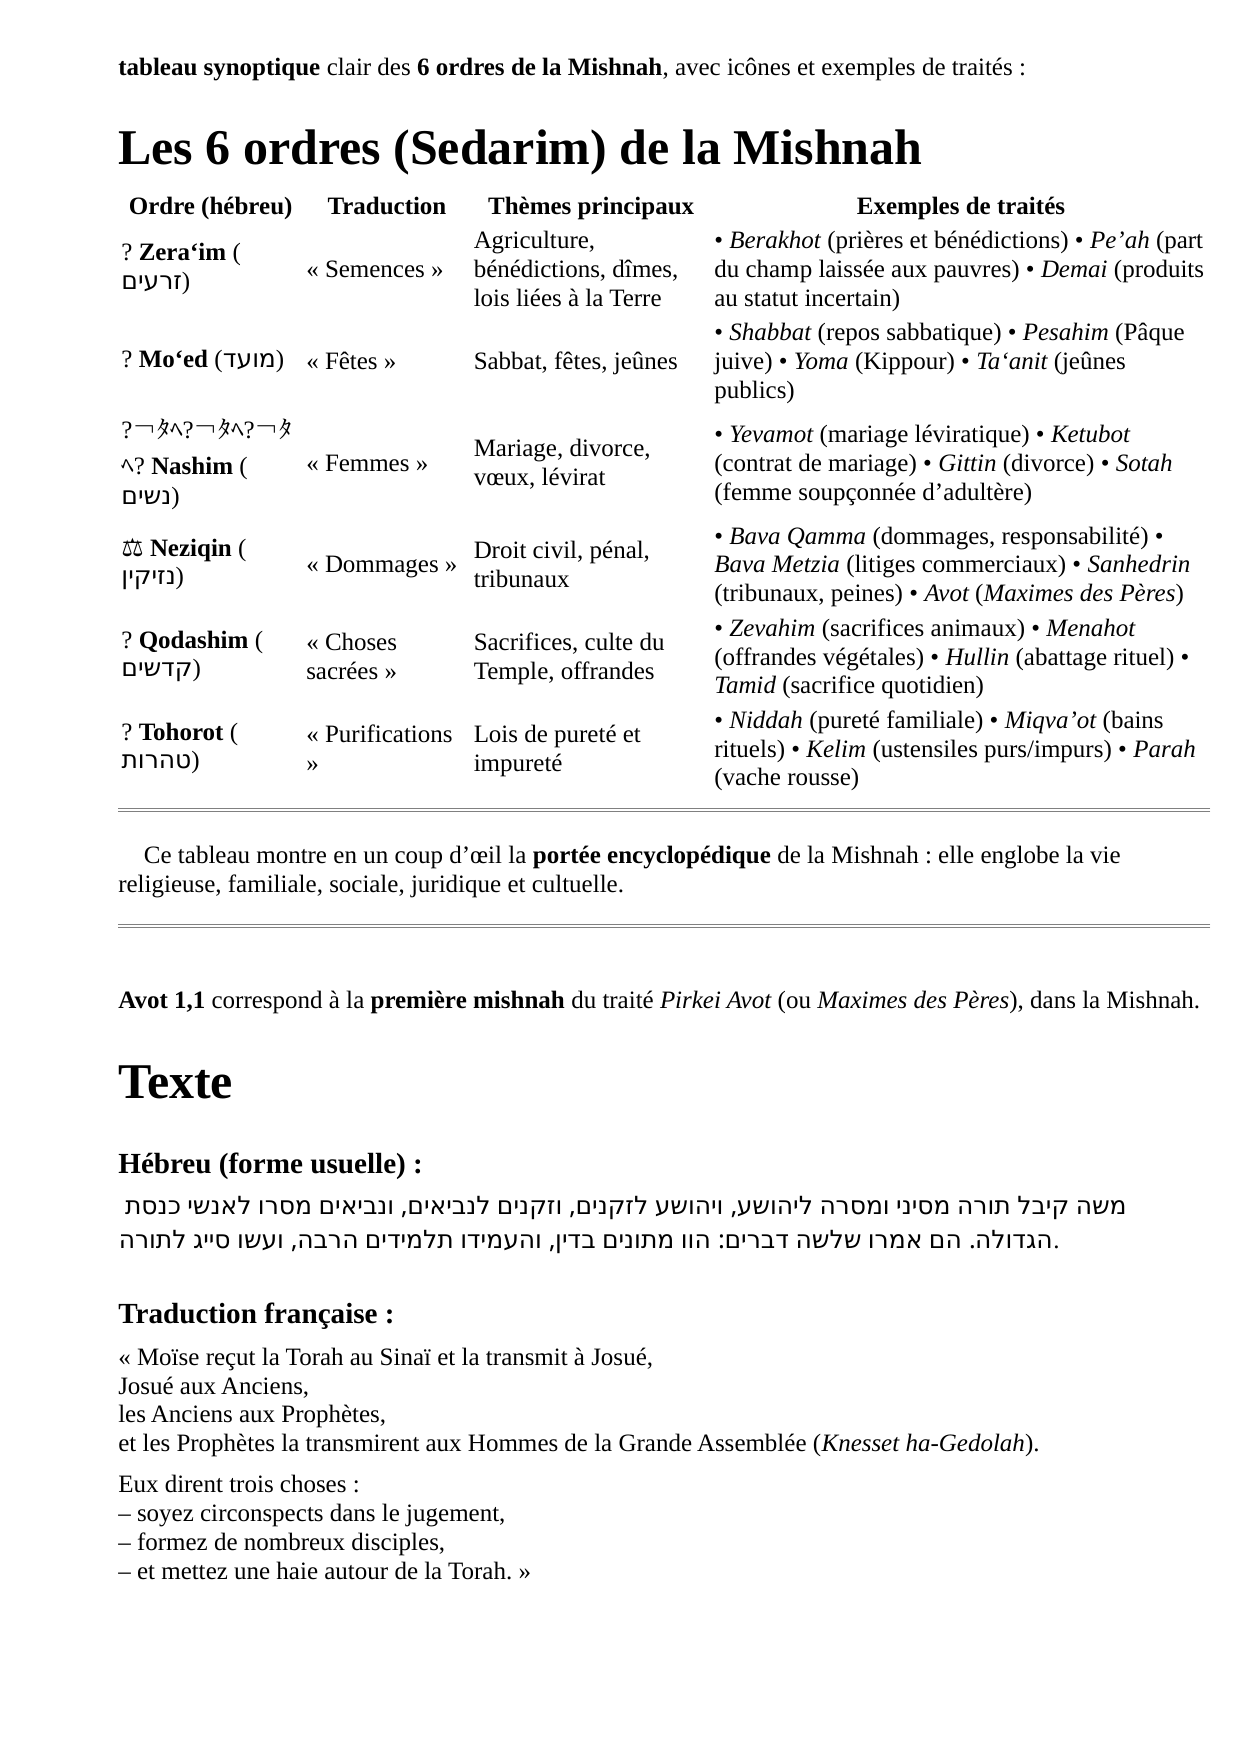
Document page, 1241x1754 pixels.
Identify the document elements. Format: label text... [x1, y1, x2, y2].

table_header Traduction [303, 188, 471, 222]
table_cell Agriculture, bénédictions, dîmes, lois liées à la Terre [471, 223, 711, 314]
table_cell ?￢ﾀﾍ?￢ﾀﾍ?￢ﾀﾍ? Nashim (נשים) [118, 407, 303, 518]
subtitle Traduction française : [118, 1296, 1210, 1329]
table_cell • Zevahim (sacrifices animaux) • Menahot (offrandes végétales) • Hullin (abattage rituel) • Tamid (sacrifice quotidien) [711, 610, 1210, 702]
table_cell Sacrifices, culte du Temple, offrandes [471, 610, 711, 702]
subtitle Hébreu (forme usuelle) : [118, 1146, 1210, 1180]
table_cell Lois de pureté et impureté [471, 702, 711, 794]
table_cell Mariage, divorce, vœux, lévirat [471, 407, 711, 518]
text « Moïse reçut la Torah au Sinaï et la transmit à Josué, Josué aux Anciens, les Anciens aux Prophètes, et les Prophètes la transmirent aux Hommes de la Grande Assemblée (Knesset ha-Gedolah). [118, 1342, 1210, 1457]
table_cell « Fêtes » [303, 315, 471, 407]
table_cell « Purifications » [303, 702, 471, 794]
table_cell ? Qodashim (קדשים) [118, 610, 303, 702]
table_cell • Niddah (pureté familiale) • Miqva’ot (bains rituels) • Kelim (ustensiles purs/impurs) • Parah (vache rousse) [711, 702, 1210, 794]
table_cell • Yevamot (mariage léviratique) • Ketubot (contrat de mariage) • Gittin (divorce) • Sotah (femme soupçonnée d’adultère) [711, 407, 1210, 518]
text Avot 1,1 correspond à la première mishnah du traité Pirkei Avot (ou Maximes des Pères), dans la Mishnah. [118, 956, 1210, 1014]
table_cell Sabbat, fêtes, jeûnes [471, 315, 711, 407]
table_cell « Choses sacrées » [303, 610, 471, 702]
table_cell ? Mo‘ed (מועד) [118, 315, 303, 407]
text tableau synoptique clair des 6 ordres de la Mishnah, avec icônes et exemples de traités : [118, 52, 1210, 80]
table_cell ? Tohorot (טהרות) [118, 702, 303, 794]
table_cell « Semences » [303, 223, 471, 314]
subtitle Texte [118, 1051, 1210, 1109]
subtitle Les 6 ordres (Sedarim) de la Mishnah [118, 118, 1210, 175]
table_cell Droit civil, pénal, tribunaux [471, 518, 711, 610]
table_header Exemples de traités [711, 188, 1210, 222]
text ✅ Ce tableau montre en un coup d’œil la portée encyclopédique de la Mishnah : elle englobe la vie religieuse, familiale, sociale, juridique et cultuelle. [118, 840, 1210, 898]
table_cell ⚖️ Neziqin (נזיקין) [118, 518, 303, 610]
table_cell • Berakhot (prières et bénédictions) • Pe’ah (part du champ laissée aux pauvres) • Demai (produits au statut incertain) [711, 223, 1210, 314]
text משה קיבל תורה מסיני ומסרה ליהושע, ויהושע לזקנים, וזקנים לנביאים, ונביאים מסרו לאנשי כנסת הגדולה. הם אמרו שלשה דברים: הוו מתונים בדין, והעמידו תלמידים הרבה, ועשו סייג לתורה. [118, 1192, 1210, 1258]
table_cell • Bava Qamma (dommages, responsabilité) • Bava Metzia (litiges commerciaux) • Sanhedrin (tribunaux, peines) • Avot (Maximes des Pères) [711, 518, 1210, 610]
text Eux dirent trois choses : – soyez circonspects dans le jugement, – formez de nombreux disciples, – et mettez une haie autour de la Torah. » [118, 1469, 1210, 1584]
table_header Ordre (hébreu) [118, 188, 303, 222]
table_cell « Dommages » [303, 518, 471, 610]
table_header Thèmes principaux [471, 188, 711, 222]
table_cell • Shabbat (repos sabbatique) • Pesahim (Pâque juive) • Yoma (Kippour) • Ta‘anit (jeûnes publics) [711, 315, 1210, 407]
table_cell « Femmes » [303, 407, 471, 518]
table_cell ? Zera‘im (זרעים) [118, 223, 303, 314]
